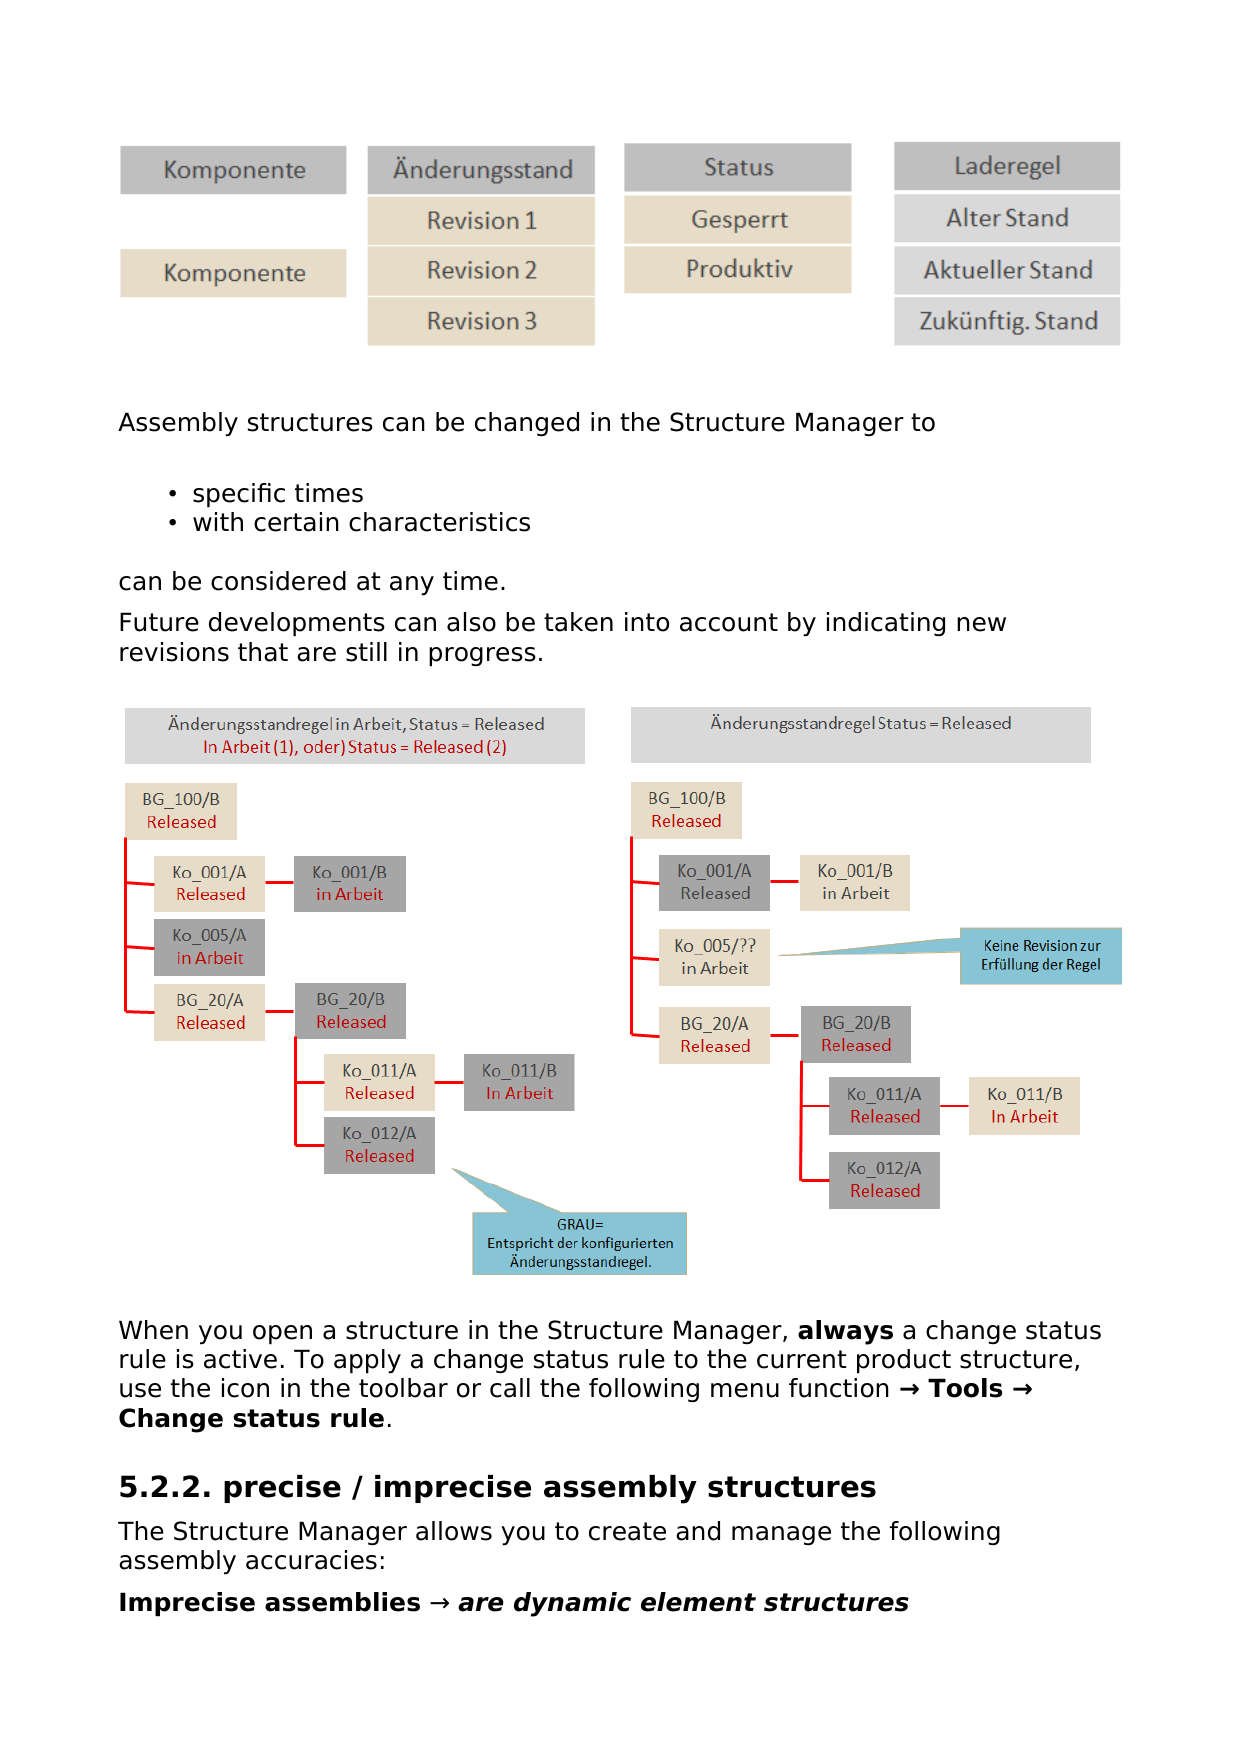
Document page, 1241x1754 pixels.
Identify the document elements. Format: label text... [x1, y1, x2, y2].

text Future developments can also be taken into account by indicating new revisions that are still in progress. [118, 609, 1122, 667]
text Imprecise assemblies → are dynamic element structures [118, 1588, 1122, 1617]
picture [118, 118, 1123, 367]
text Assembly structures can be changed in the Structure Manager to [118, 408, 1122, 437]
text The Structure Manager allows you to create and manage the following assembly accuracies: [118, 1517, 1122, 1575]
subtitle 5.2.2. precise / imprecise assembly structures [118, 1471, 1122, 1504]
text can be considered at any time. [118, 567, 1122, 596]
list with certain characteristics [177, 508, 1122, 537]
picture [118, 679, 1123, 1275]
list specific times [177, 479, 1122, 508]
text When you open a structure in the Structure Manager, always a change status rule is active. To apply a change status rule to the current product structure, use the icon in the toolbar or call the following menu function → Tools → Change status rule. [118, 1316, 1122, 1433]
